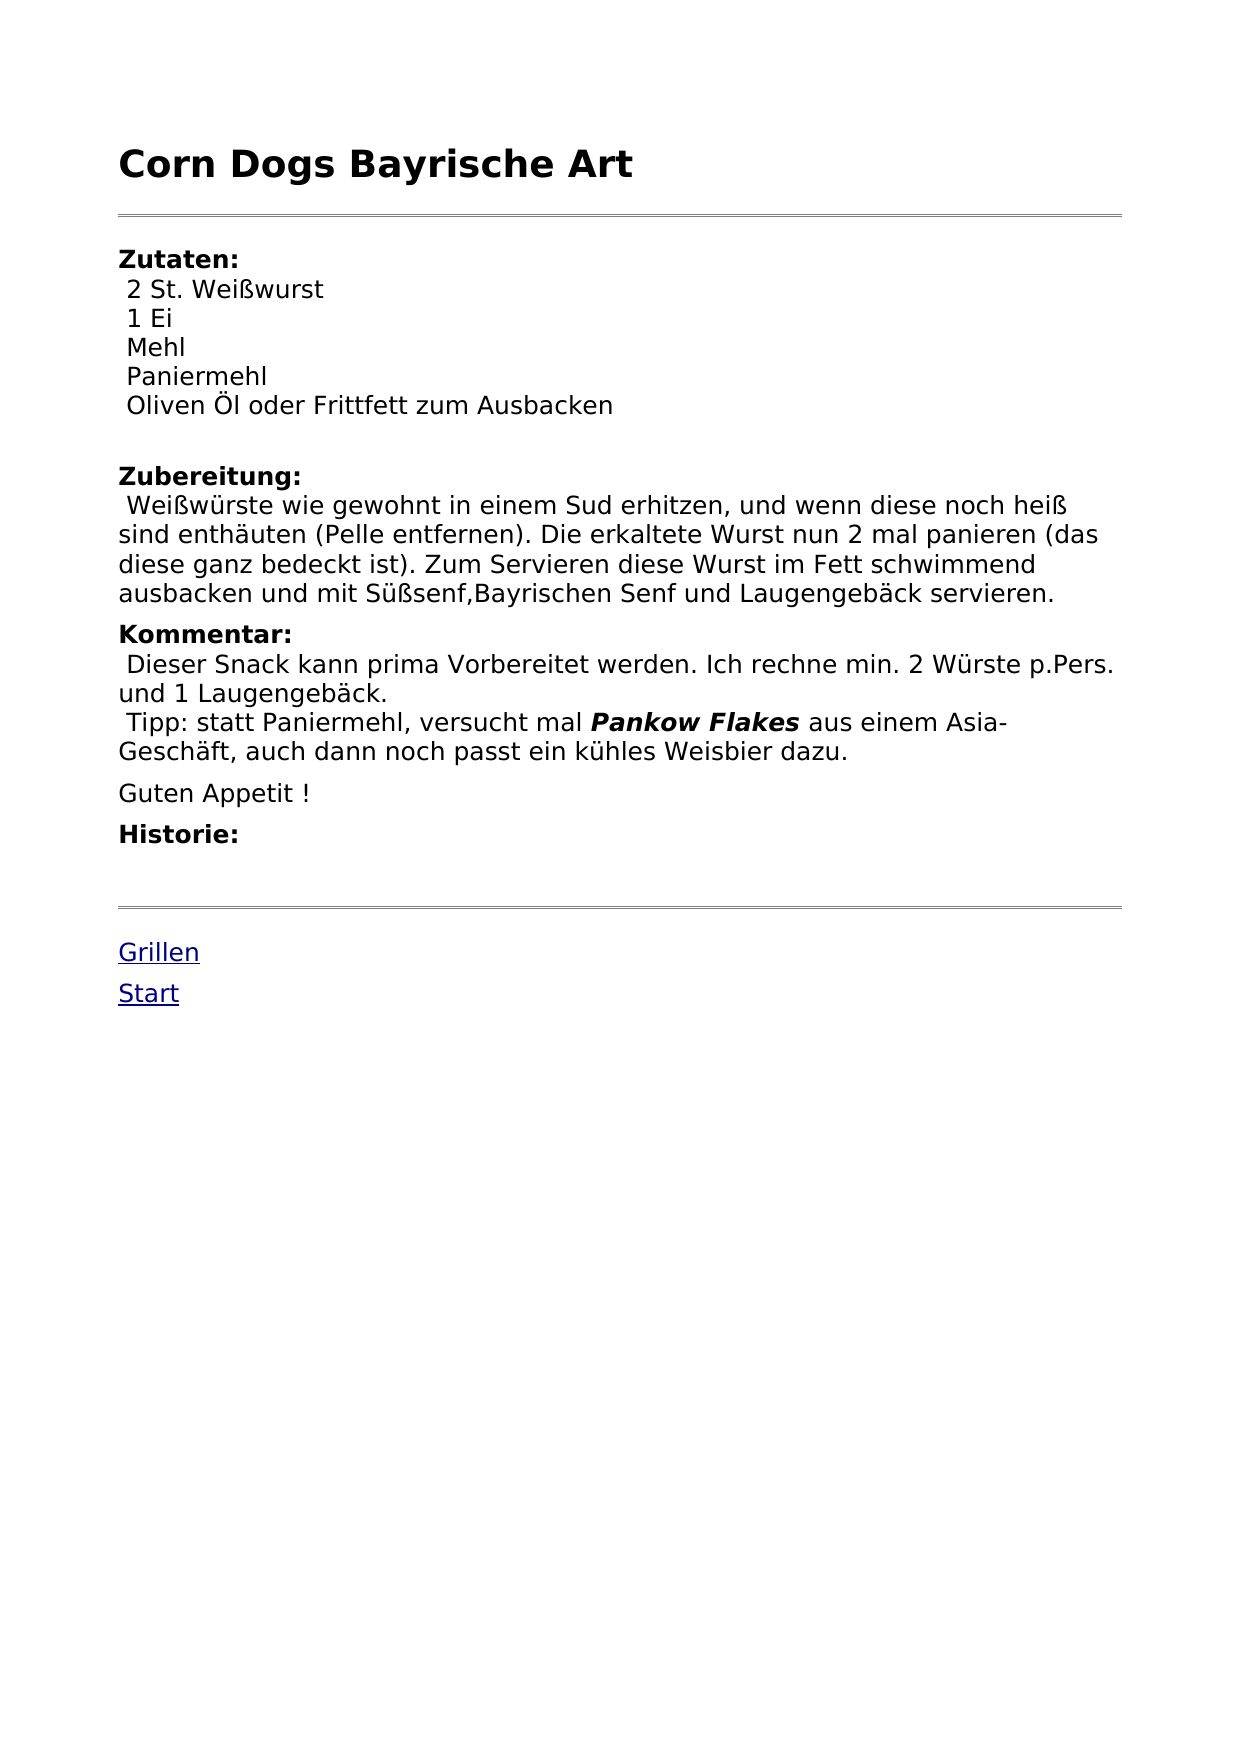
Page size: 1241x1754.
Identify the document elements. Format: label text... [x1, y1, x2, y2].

text Guten Appetit ! [118, 779, 1122, 808]
text Historie: [118, 821, 1122, 879]
text Start [118, 979, 1122, 1009]
text Zutaten: 2 St. Weißwurst 1 Ei Mehl Paniermehl Oliven Öl oder Frittfett zum Ausbacken [118, 246, 1122, 450]
subtitle Corn Dogs Bayrische Art [118, 143, 1122, 187]
text Zubereitung: Weißwürste wie gewohnt in einem Sud erhitzen, und wenn diese noch heiß sind enthäuten (Pelle entfernen). Die erkaltete Wurst nun 2 mal panieren (das diese ganz bedeckt ist). Zum Servieren diese Wurst im Fett schwimmend ausbacken und mit Süßsenf,Bayrischen Senf und Laugengebäck servieren. [118, 462, 1122, 608]
text Kommentar: Dieser Snack kann prima Vorbereitet werden. Ich rechne min. 2 Würste p.Pers. und 1 Laugengebäck. Tipp: statt Paniermehl, versucht mal Pankow Flakes aus einem Asia-Geschäft, auch dann noch passt ein kühles Weisbier dazu. [118, 621, 1122, 766]
text Grillen [118, 938, 1122, 967]
